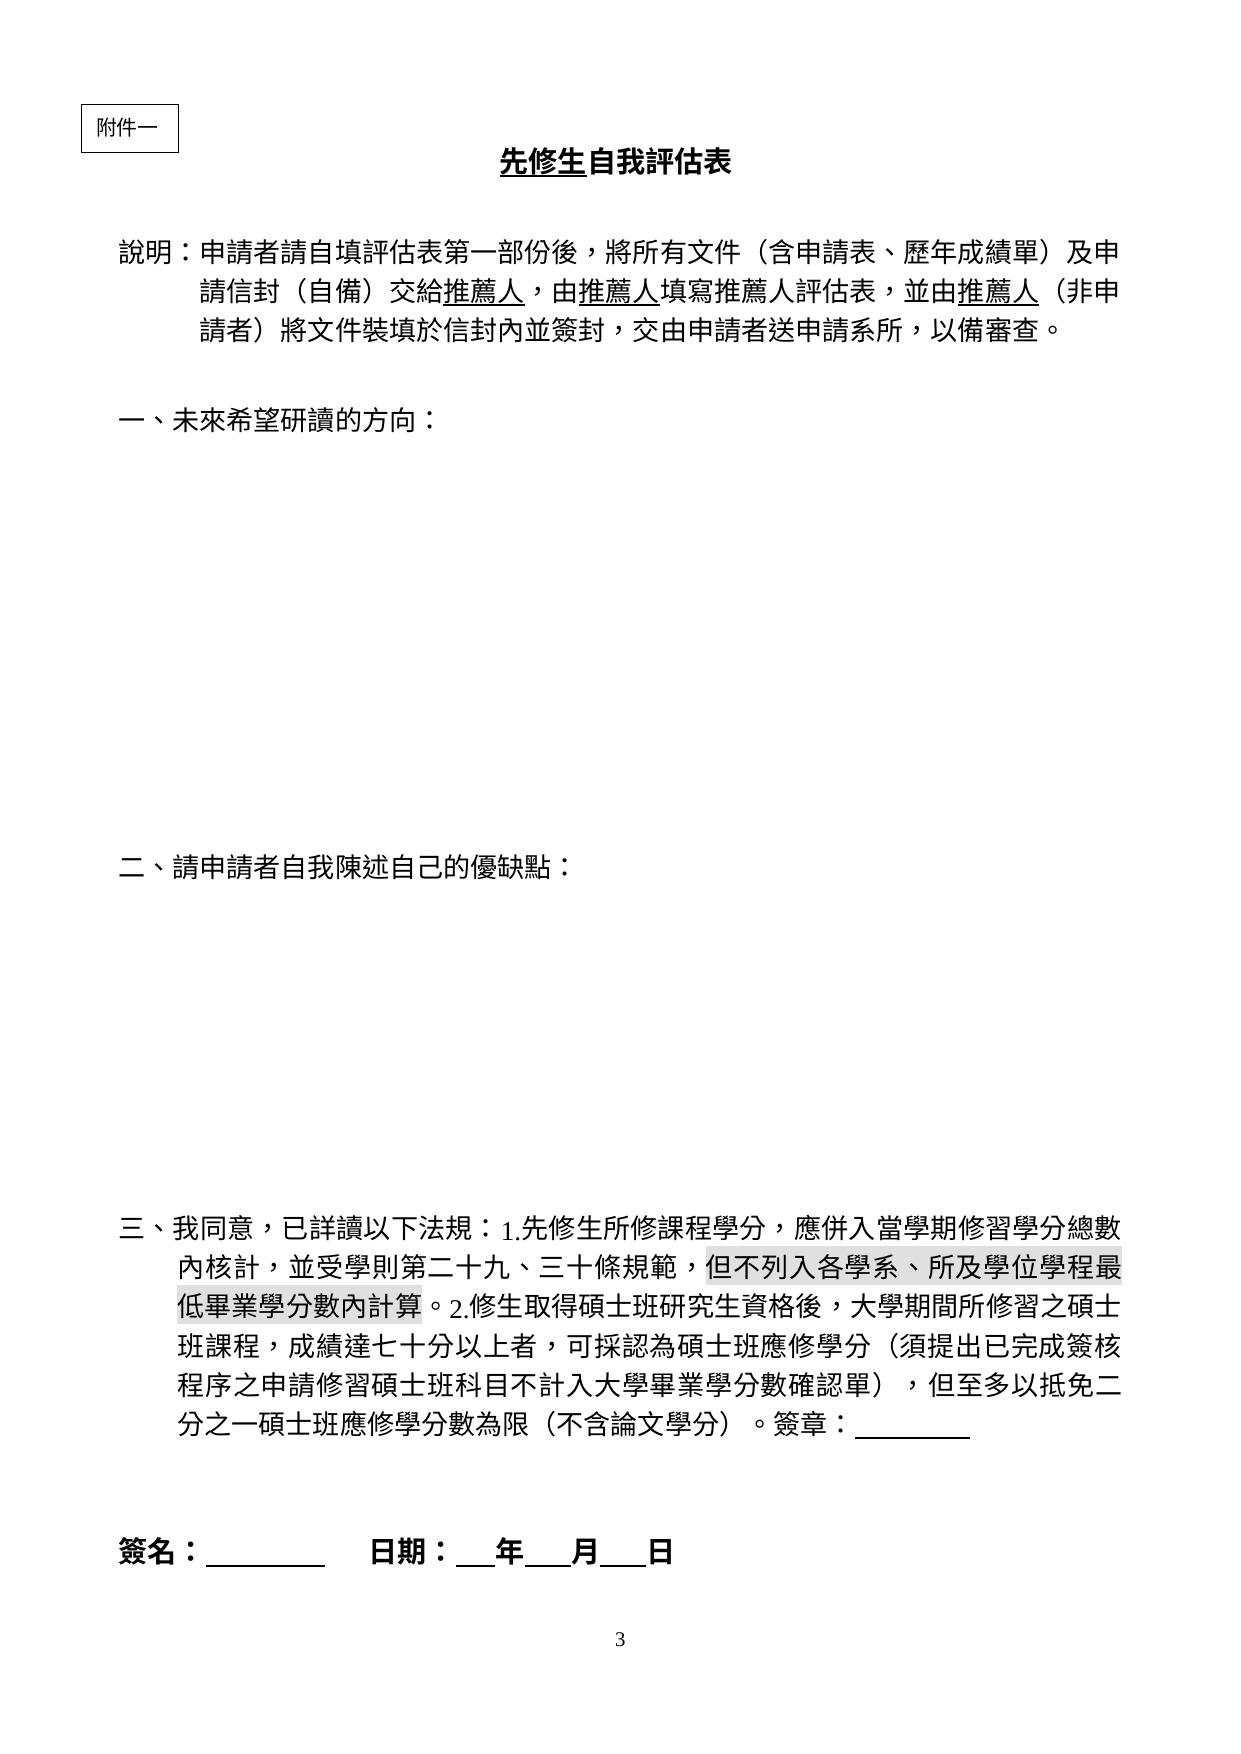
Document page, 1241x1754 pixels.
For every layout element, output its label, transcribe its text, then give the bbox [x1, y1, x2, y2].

text 三、我同意，已詳讀以下法規：1.先修生所修課程學分，應併入當學期修習學分總數內核計，並受學則第二十九、三十條規範，但不列入各學系、所及學位學程最低畢業學分數內計算。2.修生取得碩士班研究生資格後，大學期間所修習之碩士班課程，成績達七十分以上者，可採認為碩士班應修學分（須提出已完成簽核程序之申請修習碩士班科目不計入大學畢業學分數確認單），但至多以抵免二分之一碩士班應修學分數為限（不含論文學分）。簽章： [118, 1207, 1122, 1442]
text 簽名： 日期： 年 月 日 [118, 1528, 1122, 1571]
text 一、未來希望研讀的方向： [118, 399, 1122, 438]
text 二、請申請者自我陳述自己的優缺點： [118, 846, 1122, 885]
text 附件一 [96, 111, 163, 141]
text 說明：申請者請自填評估表第一部份後，將所有文件（含申請表、歷年成績單）及申請信封（自備）交給推薦人，由推薦人填寫推薦人評估表，並由推薦人（非申請者）將文件裝填於信封內並簽封，交由申請者送申請系所，以備審查。 [118, 231, 1122, 349]
text 先修生自我評估表 [118, 122, 1114, 197]
